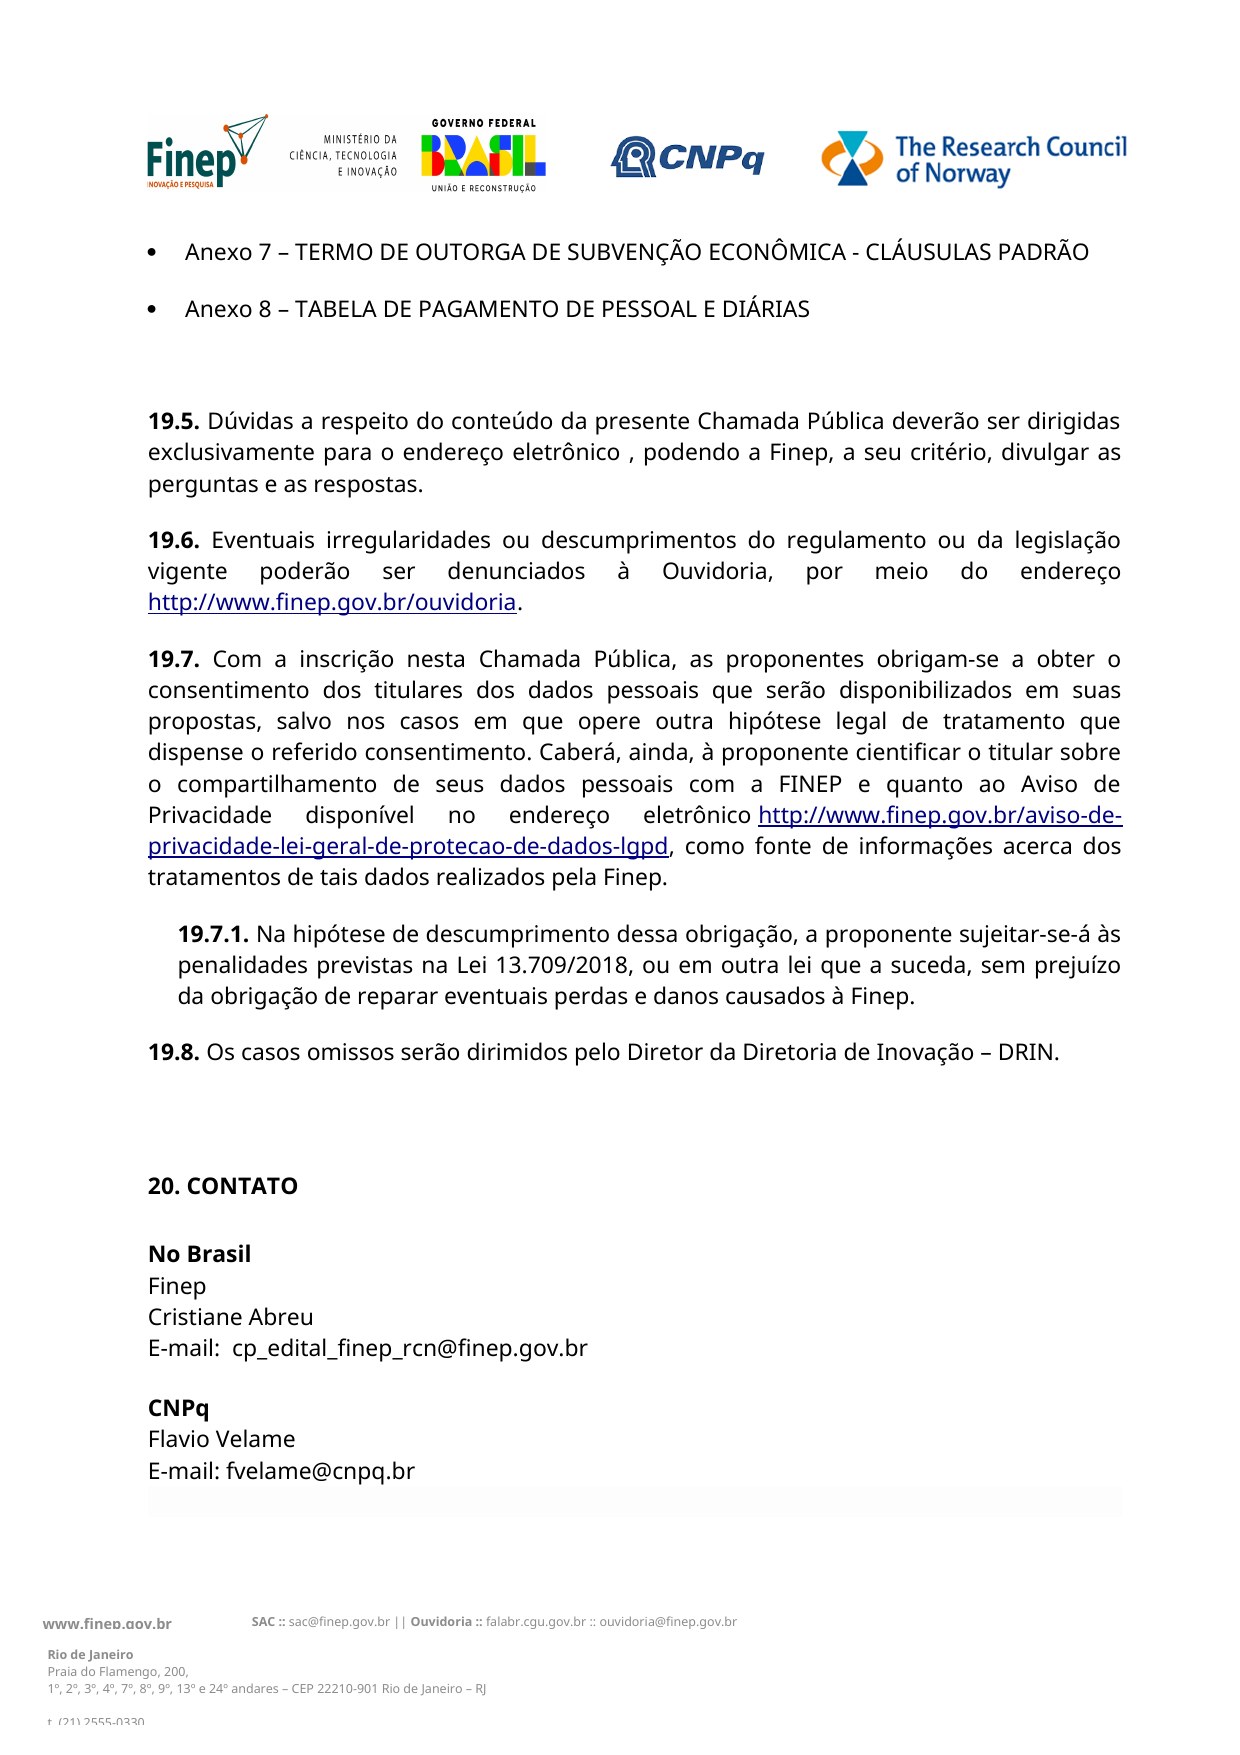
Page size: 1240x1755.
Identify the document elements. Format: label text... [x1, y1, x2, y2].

text E-mail: fvelame@cnpq.br [148, 1454, 1122, 1486]
text E-mail: cp_edital_finep_rcn@finep.gov.br [148, 1332, 1122, 1363]
text 19.7.1. Na hipótese de descumprimento dessa obrigação, a proponente sujeitar-se-á às penalidades previstas na Lei 13.709/2018, ou em outra lei que a suceda, sem prejuízo da obrigação de reparar eventuais perdas e danos causados à Finep. [177, 917, 1122, 1011]
text 19.6. Eventuais irregularidades ou descumprimentos do regulamento ou da legislação vigente poderão ser denunciados à Ouvidoria, por meio do endereço http://www.finep.gov.br/ouvidoria. [148, 524, 1122, 617]
list Anexo 8 – TABELA DE PAGAMENTO DE PESSOAL E DIÁRIAS [148, 292, 1122, 324]
text No Brasil Finep [148, 1238, 1122, 1301]
text 20. CONTATO [148, 1169, 1122, 1201]
text CNPq [148, 1392, 1122, 1423]
text Cristiane Abreu [148, 1301, 1122, 1332]
text 19.7. Com a inscrição nesta Chamada Pública, as proponentes obrigam-se a obter o consentimento dos titulares dos dados pessoais que serão disponibilizados em suas propostas, salvo nos casos em que opere outra hipótese legal de tratamento que dispense o referido consentimento. Caberá, ainda, à proponente cientificar o titular sobre o compartilhamento de seus dados pessoais com a FINEP e quanto ao Aviso de Privacidade disponível no endereço eletrônico http://www.finep.gov.br/aviso-de-privacidade-lei-geral-de-protecao-de-dados-lgpd, como fonte de informações acerca dos tratamentos de tais dados realizados pela Finep. [148, 642, 1122, 892]
list Anexo 7 – TERMO DE OUTORGA DE SUBVENÇÃO ECONÔMICA - CLÁUSULAS PADRÃO [148, 236, 1122, 267]
text Flavio Velame [148, 1423, 1122, 1454]
text 19.5. Dúvidas a respeito do conteúdo da presente Chamada Pública deverão ser dirigidas exclusivamente para o endereço eletrônico , podendo a Finep, a seu critério, divulgar as perguntas e as respostas. [148, 405, 1122, 499]
text 19.8. Os casos omissos serão dirimidos pelo Diretor da Diretoria de Inovação – DRIN. [148, 1036, 1122, 1067]
